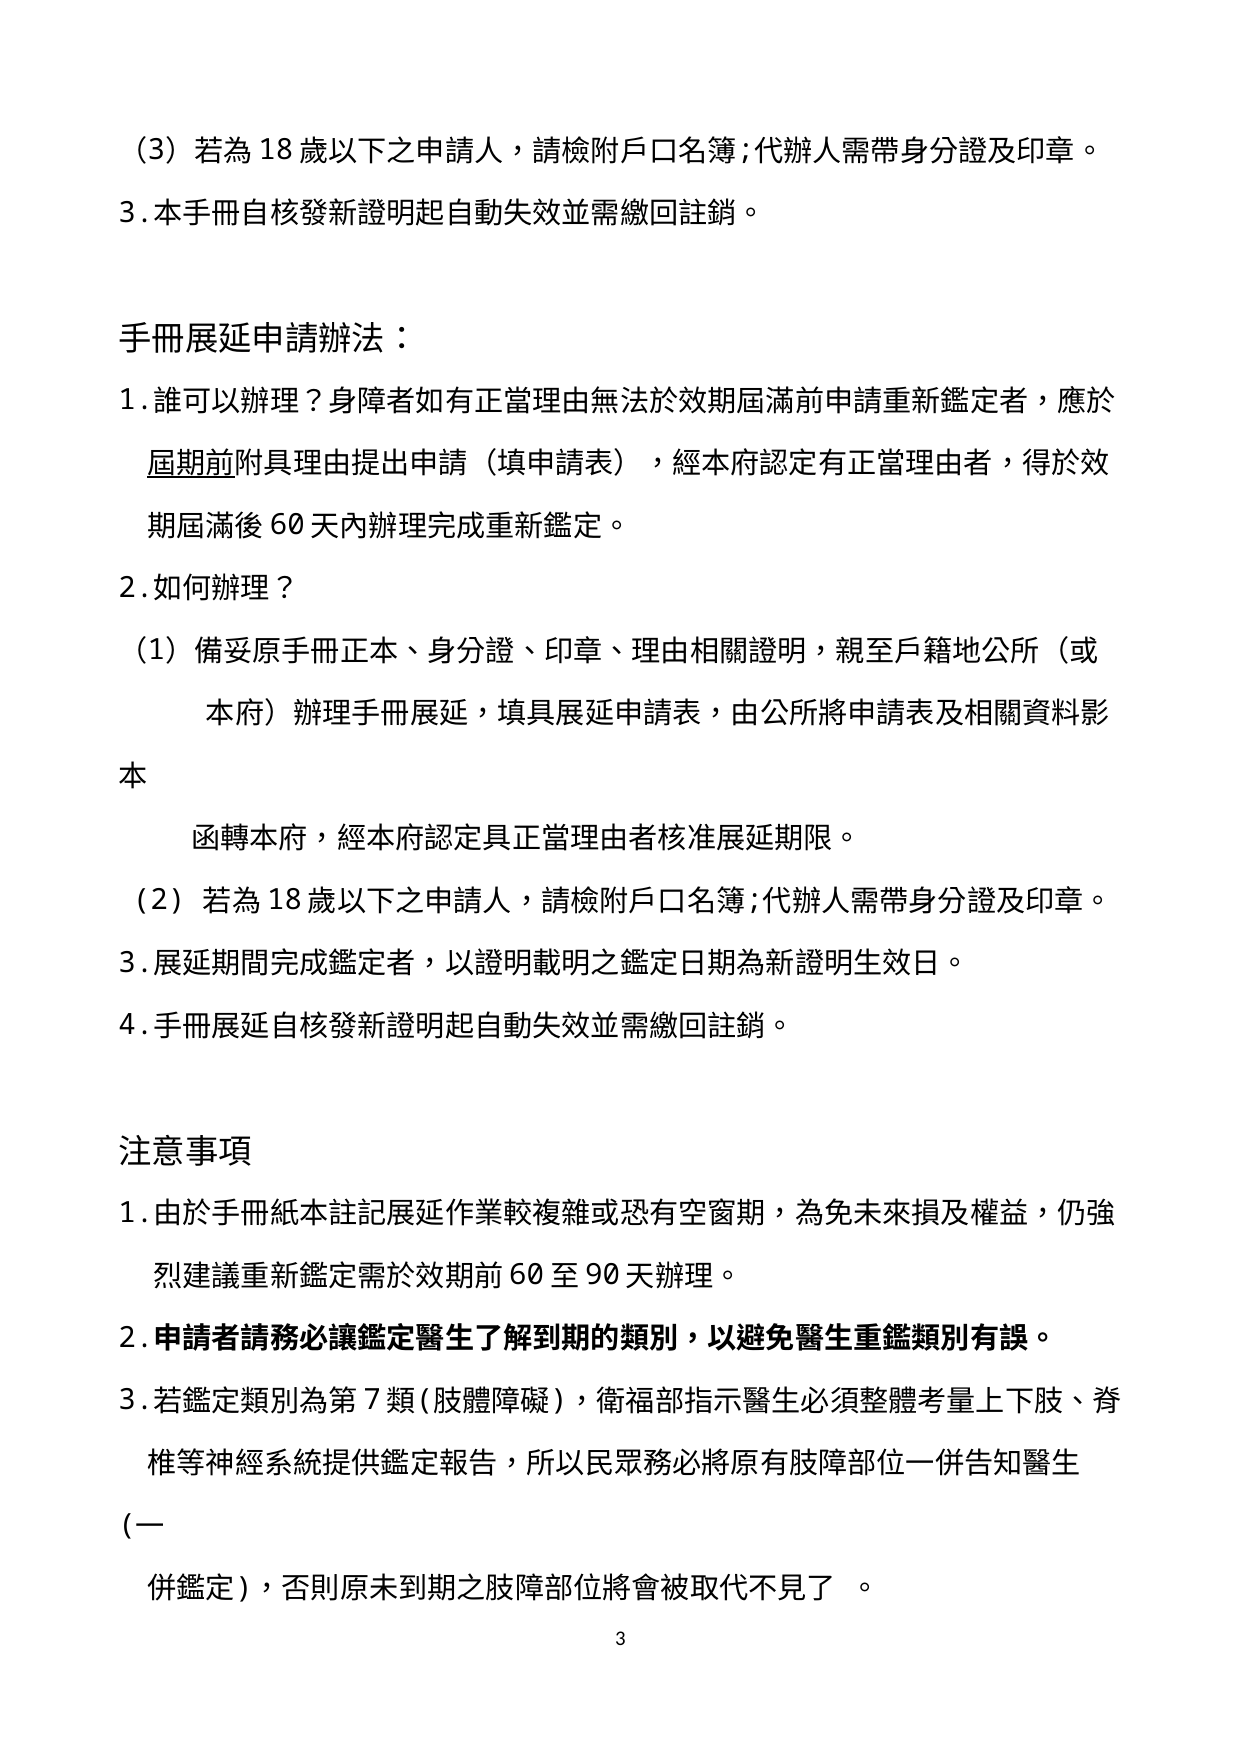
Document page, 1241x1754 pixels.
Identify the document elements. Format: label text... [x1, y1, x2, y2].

text 3.若鑑定類別為第7類(肢體障礙)，衛福部指示醫生必須整體考量上下肢、脊 [118, 1357, 1122, 1419]
text 3.本手冊自核發新證明起自動失效並需繳回註銷。 [118, 169, 1122, 232]
text 烈建議重新鑑定需於效期前60至90天辦理。 [118, 1232, 1122, 1294]
text 手冊展延申請辦法： [118, 294, 1122, 357]
text (2) 若為18歲以下之申請人，請檢附戶口名簿;代辦人需帶身分證及印章。 [118, 857, 1122, 919]
text 屆期前附具理由提出申請（填申請表），經本府認定有正當理由者，得於效期屆滿後60天內辦理完成重新鑑定。 [147, 419, 1122, 544]
text 3.展延期間完成鑑定者，以證明載明之鑑定日期為新證明生效日。 [118, 919, 1122, 982]
text 1.誰可以辦理？身障者如有正當理由無法於效期屆滿前申請重新鑑定者，應於 [118, 357, 1122, 419]
text （3）若為18歲以下之申請人，請檢附戶口名簿;代辦人需帶身分證及印章。 [118, 107, 1122, 169]
text 本府）辦理手冊展延，填具展延申請表，由公所將申請表及相關資料影本 [118, 669, 1122, 794]
text 2.申請者請務必讓鑑定醫生了解到期的類別，以避免醫生重鑑類別有誤。 [118, 1294, 1122, 1357]
text 函轉本府，經本府認定具正當理由者核准展延期限。 [118, 794, 1122, 857]
text 併鑑定)，否則原未到期之肢障部位將會被取代不見了 。 [118, 1544, 1122, 1607]
text 4.手冊展延自核發新證明起自動失效並需繳回註銷。 [118, 982, 1122, 1044]
text （1）備妥原手冊正本、身分證、印章、理由相關證明，親至戶籍地公所（或 [118, 607, 1122, 669]
text 1.由於手冊紙本註記展延作業較複雜或恐有空窗期，為免未來損及權益，仍強 [118, 1169, 1122, 1232]
text 2.如何辦理？ [118, 544, 1122, 607]
text 注意事項 [118, 1107, 1122, 1169]
text 椎等神經系統提供鑑定報告，所以民眾務必將原有肢障部位一併告知醫生(一 [118, 1419, 1122, 1544]
